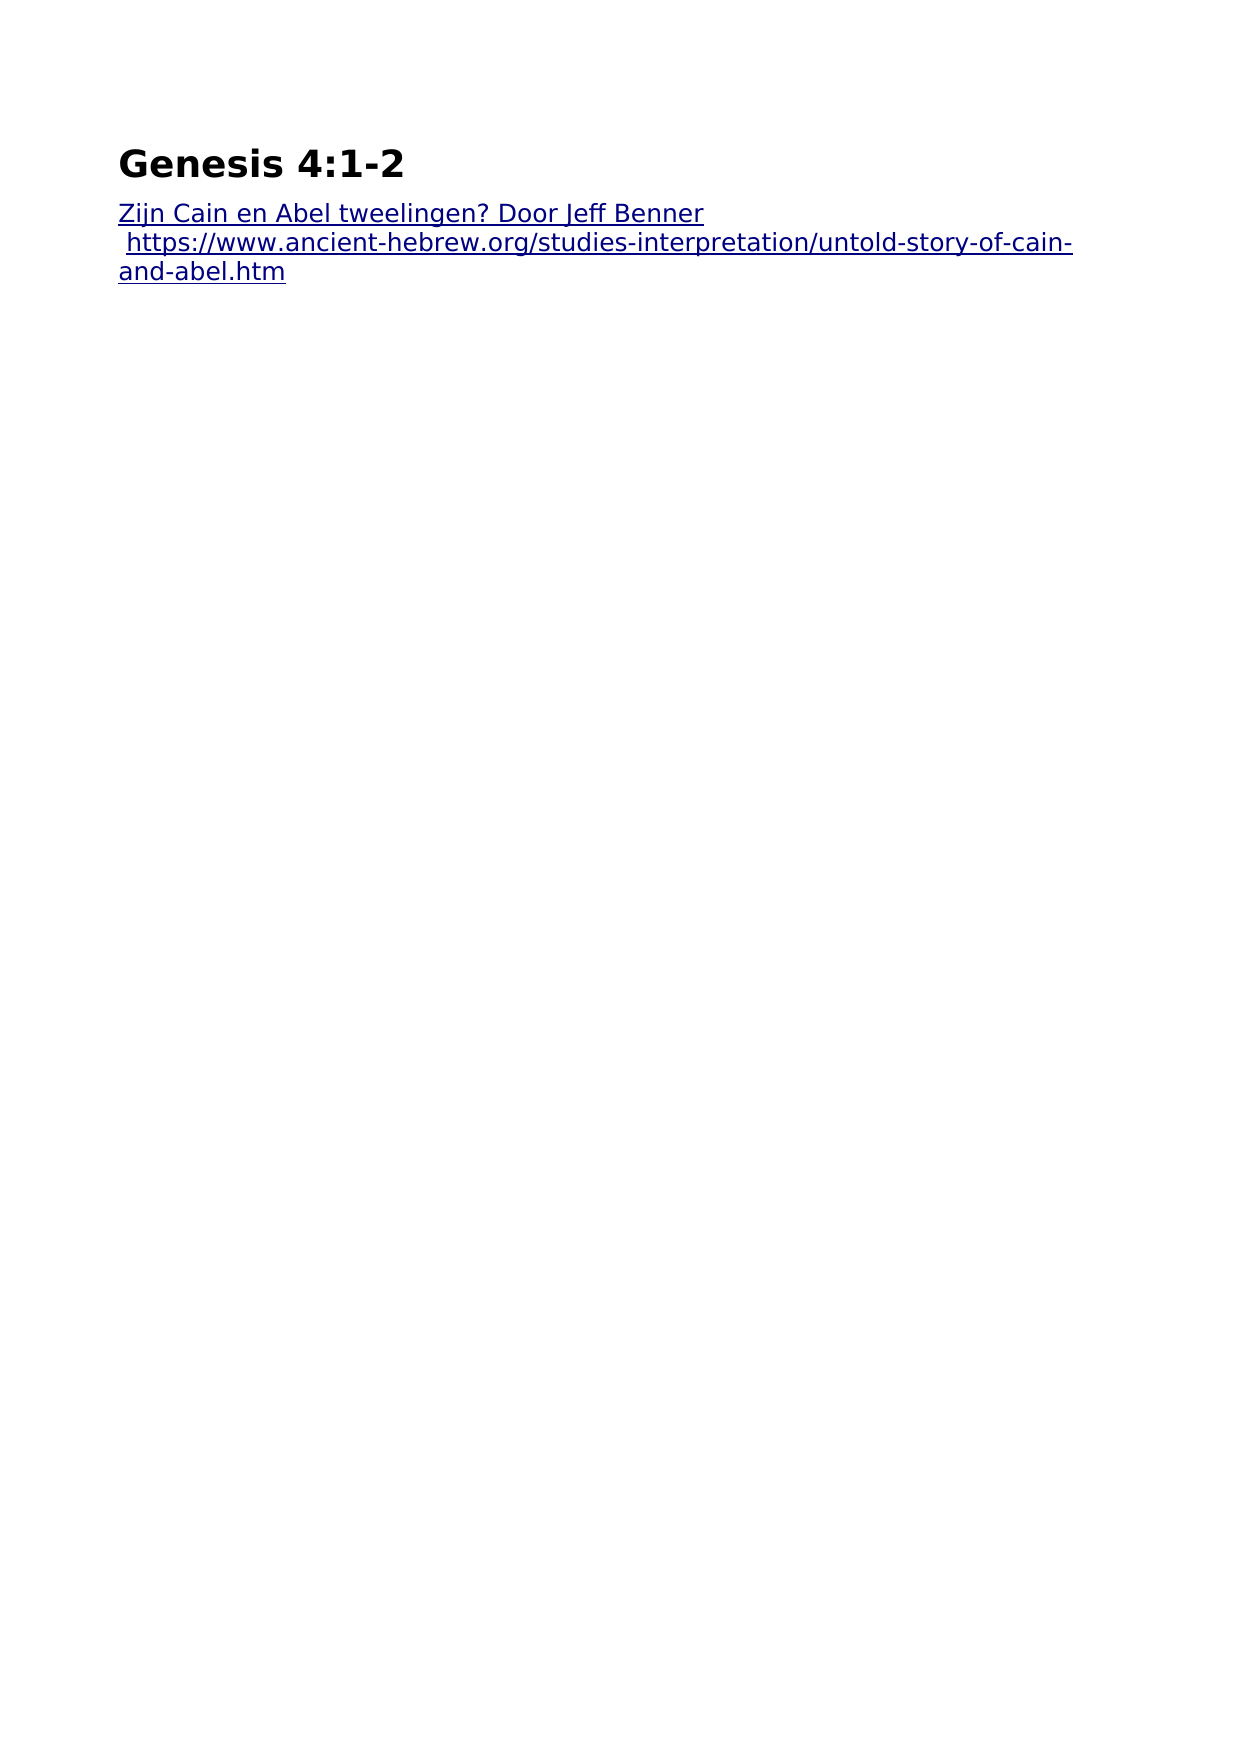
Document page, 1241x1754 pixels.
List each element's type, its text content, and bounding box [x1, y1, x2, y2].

text Zijn Cain en Abel tweelingen? Door Jeff Benner https://www.ancient-hebrew.org/studies-interpretation/untold-story-of-cain-and-abel.htm [118, 199, 1122, 287]
subtitle Genesis 4:1-2 [118, 143, 1122, 187]
